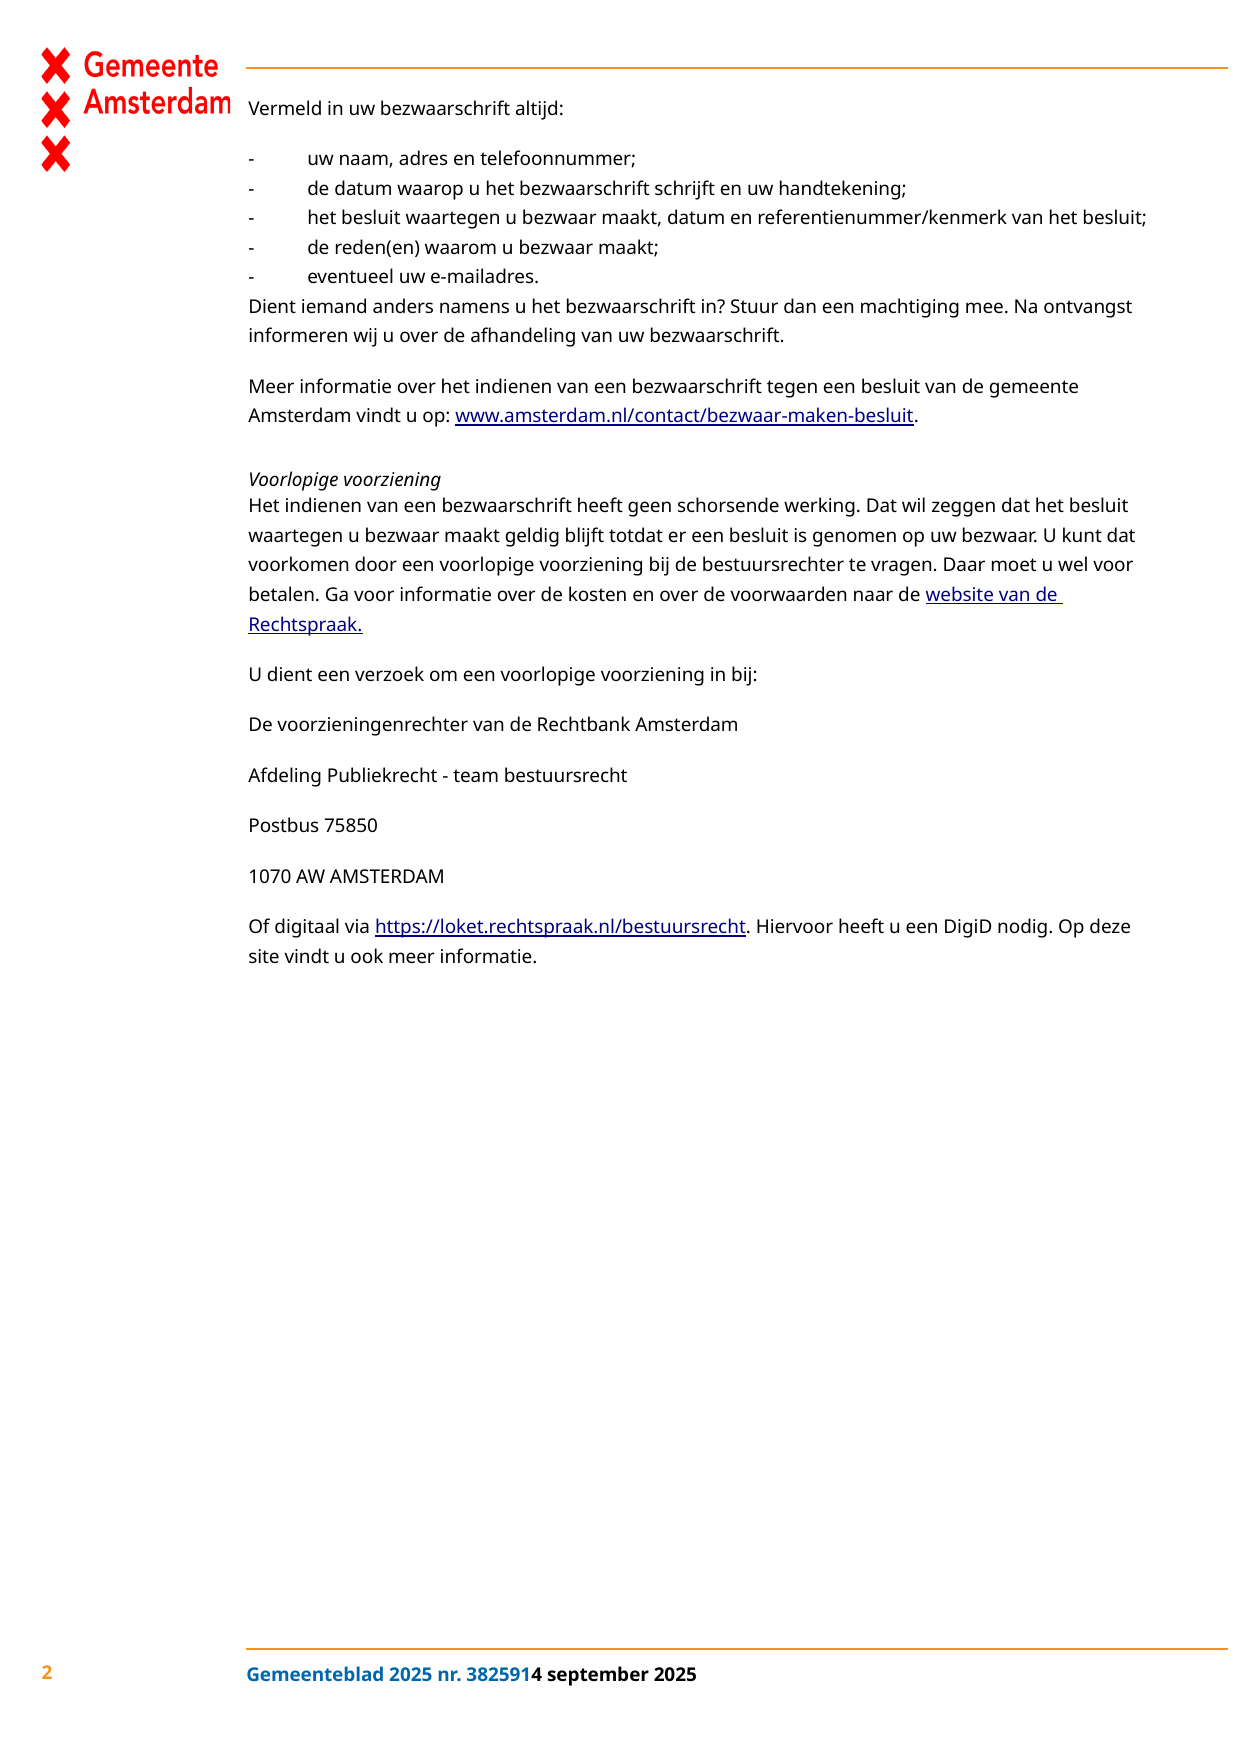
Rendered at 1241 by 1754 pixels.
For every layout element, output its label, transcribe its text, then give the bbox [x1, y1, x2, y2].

text U dient een verzoek om een voorlopige voorziening in bij: [248, 661, 1152, 687]
text Voorlopige voorziening [248, 467, 1152, 492]
text Of digitaal via https://loket.rechtspraak.nl/bestuursrecht. Hiervoor heeft u een DigiD nodig. Op deze site vindt u ook meer informatie. [248, 913, 1152, 968]
list uw naam, adres en telefoonnummer; [248, 145, 1152, 171]
text Vermeld in uw bezwaarschrift altijd: [248, 95, 1152, 121]
text Postbus 75850 [248, 812, 1152, 838]
text Afdeling Publiekrecht - team bestuursrecht [248, 762, 1152, 788]
text Meer informatie over het indienen van een bezwaarschrift tegen een besluit van de gemeente Amsterdam vindt u op: www.amsterdam.nl/contact/bezwaar-maken-besluit. [248, 373, 1152, 428]
text 1070 AW AMSTERDAM [248, 863, 1152, 888]
text De voorzieningenrechter van de Rechtbank Amsterdam [248, 712, 1152, 737]
list de reden(en) waarom u bezwaar maakt; [248, 234, 1152, 260]
picture [41, 47, 231, 172]
text Het indienen van een bezwaarschrift heeft geen schorsende werking. Dat wil zeggen dat het besluit waartegen u bezwaar maakt geldig blijft totdat er een besluit is genomen op uw bezwaar. U kunt dat voorkomen door een voorlopige voorziening bij de bestuursrechter te vragen. Daar moet u wel voor betalen. Ga voor informatie over de kosten en over de voorwaarden naar de website van de Rechtspraak. [248, 492, 1152, 636]
list de datum waarop u het bezwaarschrift schrijft en uw handtekening; [248, 175, 1152, 201]
list het besluit waartegen u bezwaar maakt, datum en referentienummer/kenmerk van het besluit; [248, 204, 1152, 230]
list eventueel uw e-mailadres. [248, 263, 1152, 289]
text Dient iemand anders namens u het bezwaarschrift in? Stuur dan een machtiging mee. Na ontvangst informeren wij u over de afhandeling van uw bezwaarschrift. [248, 293, 1152, 348]
